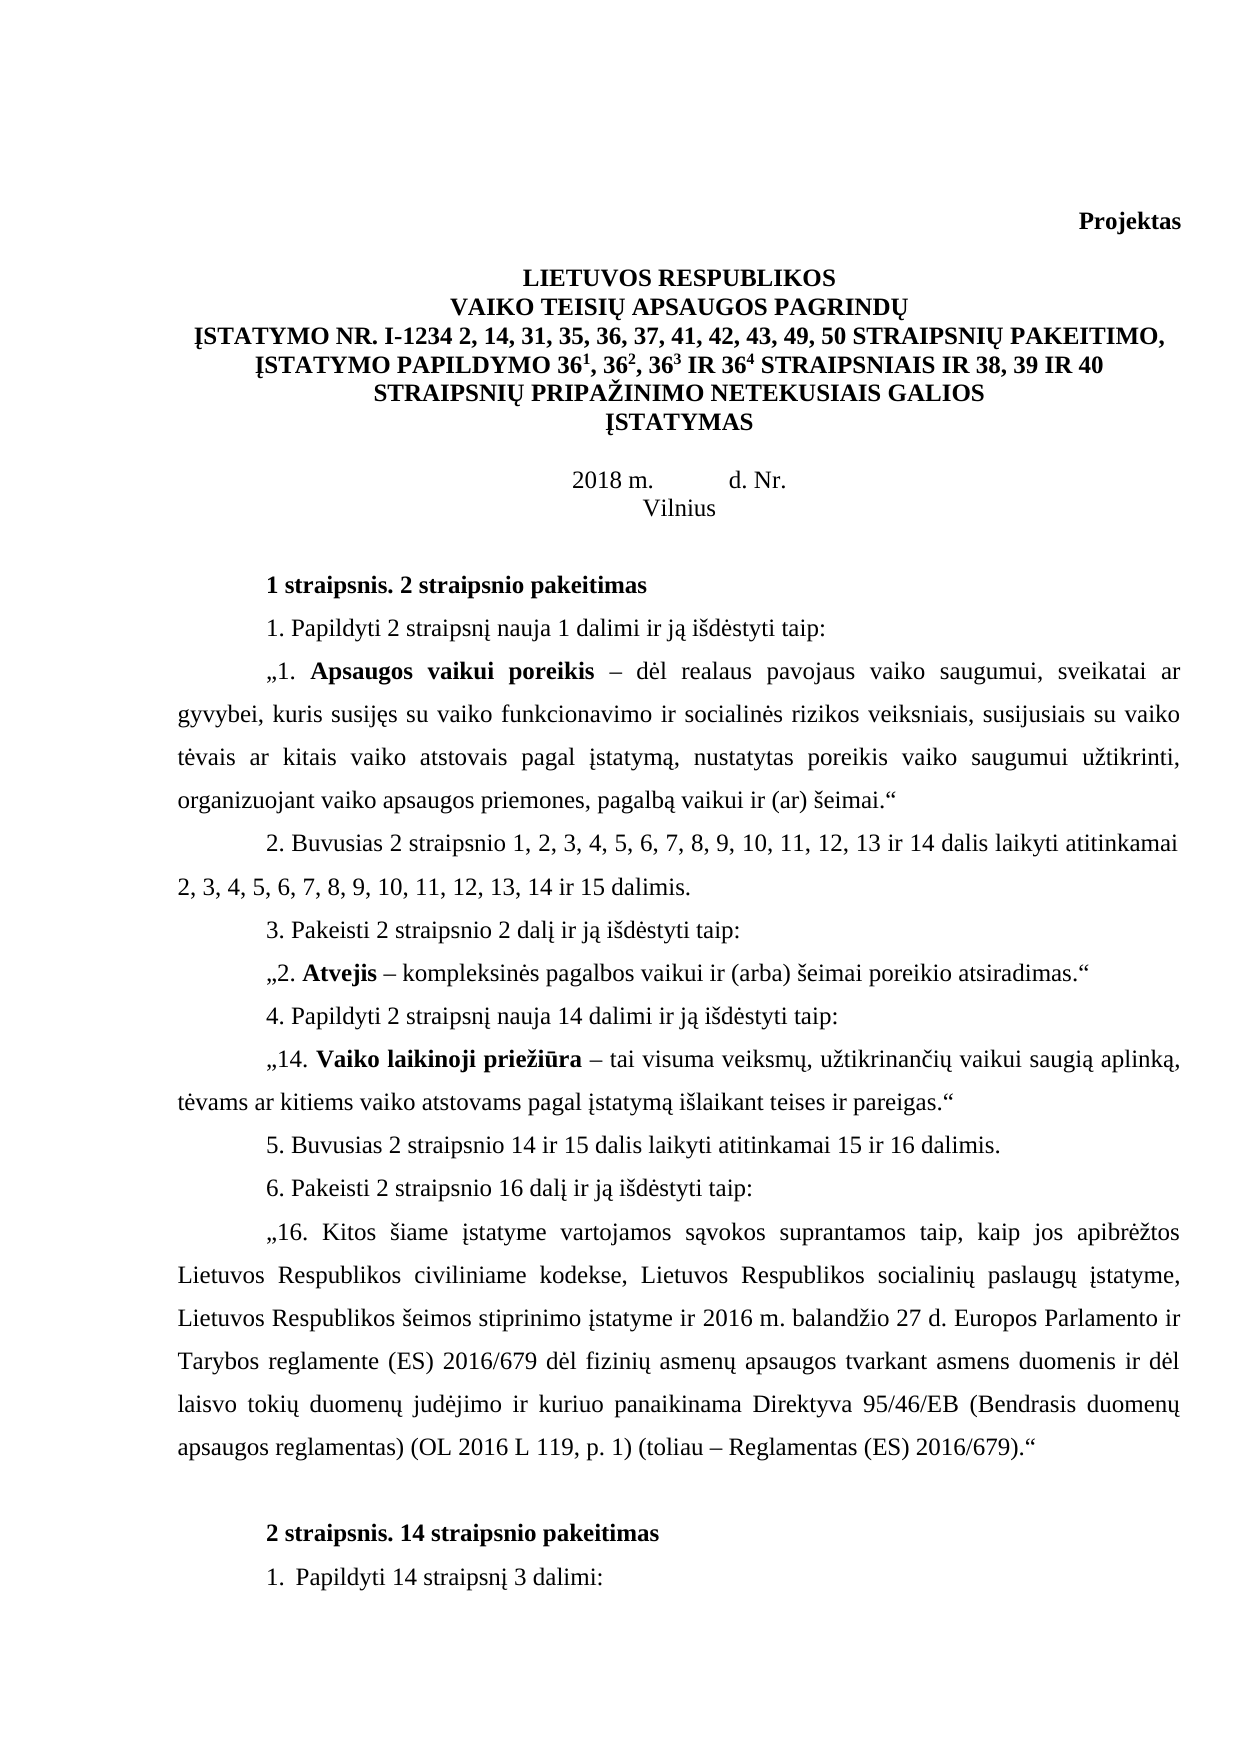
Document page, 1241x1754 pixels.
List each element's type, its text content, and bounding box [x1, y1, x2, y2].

text 2. Buvusias 2 straipsnio 1, 2, 3, 4, 5, 6, 7, 8, 9, 10, 11, 12, 13 ir 14 dalis laikyti atitinkamai 2, 3, 4, 5, 6, 7, 8, 9, 10, 11, 12, 13, 14 ir 15 dalimis. [177, 828, 1181, 900]
text VAIKO TEISIŲ APSAUGOS PAGRINDŲ [177, 292, 1181, 321]
text 5. Buvusias 2 straipsnio 14 ir 15 dalis laikyti atitinkamai 15 ir 16 dalimis. [177, 1130, 1181, 1159]
text 6. Pakeisti 2 straipsnio 16 dalį ir ją išdėstyti taip: [177, 1173, 1181, 1202]
text 4. Papildyti 2 straipsnį nauja 14 dalimi ir ją išdėstyti taip: [177, 1001, 1181, 1030]
text 1. Papildyti 14 straipsnį 3 dalimi: [266, 1562, 1181, 1590]
text ĮSTATYMO NR. I-1234 2, 14, 31, 35, 36, 37, 41, 42, 43, 49, 50 STRAIPSNIŲ PAKEITIMO, ĮSTATYMO PAPILDYMO 361, 362, 363 IR 364 STRAIPSNIAIS IR 38, 39 IR 40 STRAIPSNIŲ PRIPAŽINIMO NETEKUSIAIS GALIOS [177, 321, 1181, 407]
text 1. Papildyti 2 straipsnį nauja 1 dalimi ir ją išdėstyti taip: [177, 613, 1181, 642]
text LIETUVOS RESPUBLIKOS [177, 263, 1181, 292]
text 3. Pakeisti 2 straipsnio 2 dalį ir ją išdėstyti taip: [177, 915, 1181, 943]
text Vilnius [177, 493, 1181, 522]
text „16. Kitos šiame įstatyme vartojamos sąvokos suprantamos taip, kaip jos apibrėžtos Lietuvos Respublikos civiliniame kodekse, Lietuvos Respublikos socialinių paslaugų įstatyme, Lietuvos Respublikos šeimos stiprinimo įstatyme ir 2016 m. balandžio 27 d. Europos Parlamento ir Tarybos reglamente (ES) 2016/679 dėl fizinių asmenų apsaugos tvarkant asmens duomenis ir dėl laisvo tokių duomenų judėjimo ir kuriuo panaikinama Direktyva 95/46/EB (Bendrasis duomenų apsaugos reglamentas) (OL 2016 L 119, p. 1) (toliau – Reglamentas (ES) 2016/679).“ [177, 1217, 1181, 1461]
text „14. Vaiko laikinoji priežiūra – tai visuma veiksmų, užtikrinančių vaikui saugią aplinką, tėvams ar kitiems vaiko atstovams pagal įstatymą išlaikant teises ir pareigas.“ [177, 1044, 1181, 1116]
text 2 straipsnis. 14 straipsnio pakeitimas [177, 1518, 1181, 1547]
text 1 straipsnis. 2 straipsnio pakeitimas [177, 570, 1181, 598]
text Projektas [177, 206, 1181, 235]
text 2018 m. d. Nr. [177, 465, 1181, 493]
text „1. Apsaugos vaikui poreikis – dėl realaus pavojaus vaiko saugumui, sveikatai ar gyvybei, kuris susijęs su vaiko funkcionavimo ir socialinės rizikos veiksniais, susijusiais su vaiko tėvais ar kitais vaiko atstovais pagal įstatymą, nustatytas poreikis vaiko saugumui užtikrinti, organizuojant vaiko apsaugos priemones, pagalbą vaikui ir (ar) šeimai.“ [177, 656, 1181, 814]
text „2. Atvejis – kompleksinės pagalbos vaikui ir (arba) šeimai poreikio atsiradimas.“ [177, 958, 1181, 987]
text ĮSTATYMAS [177, 407, 1181, 436]
